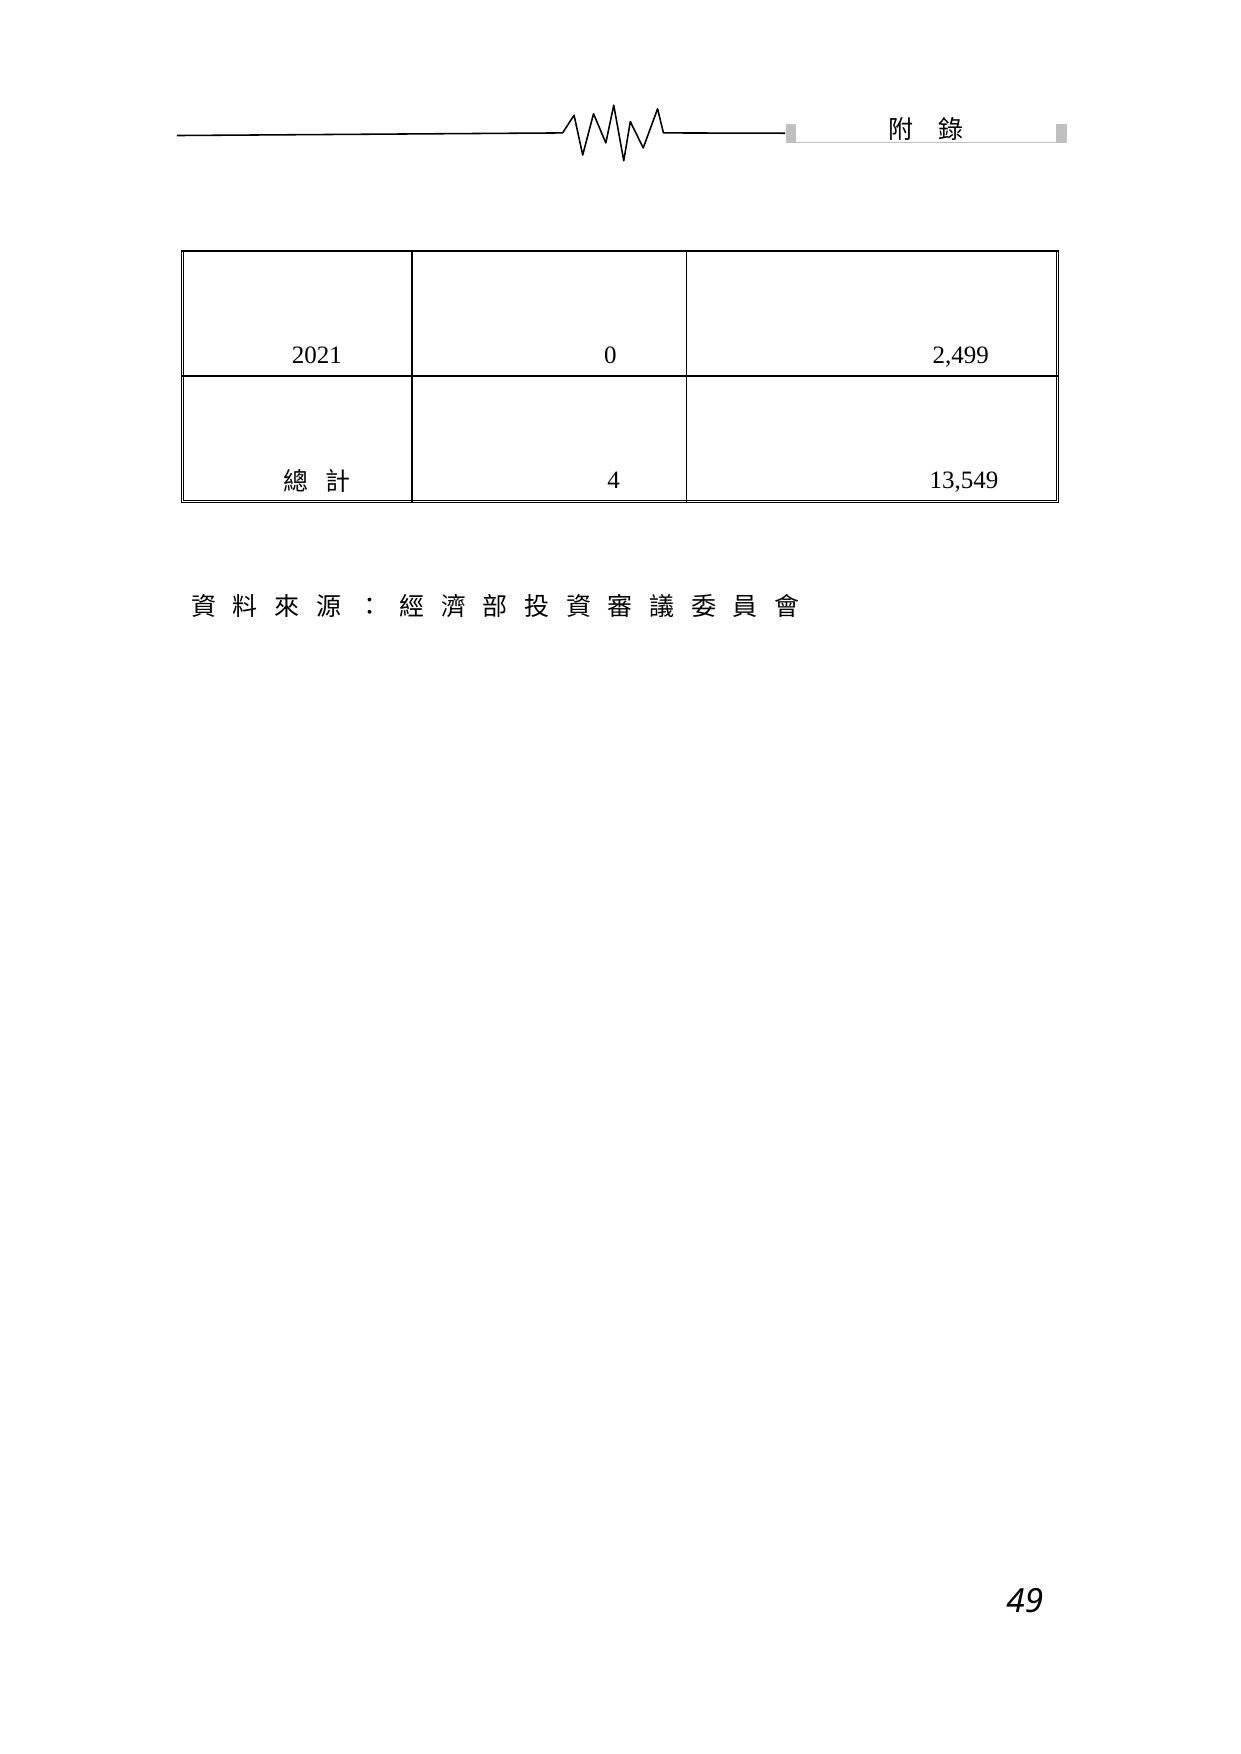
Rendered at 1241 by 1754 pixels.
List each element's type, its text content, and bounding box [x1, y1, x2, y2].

table_cell 4 [413, 377, 686, 500]
table_cell 總計 [184, 377, 411, 500]
table_cell 0 [413, 252, 686, 375]
table_cell 2021 [184, 252, 411, 375]
table_cell 13,549 [687, 377, 1056, 500]
text 資料來源：經濟部投資審議委員會 [183, 563, 1058, 625]
table_cell 2,499 [687, 252, 1056, 375]
